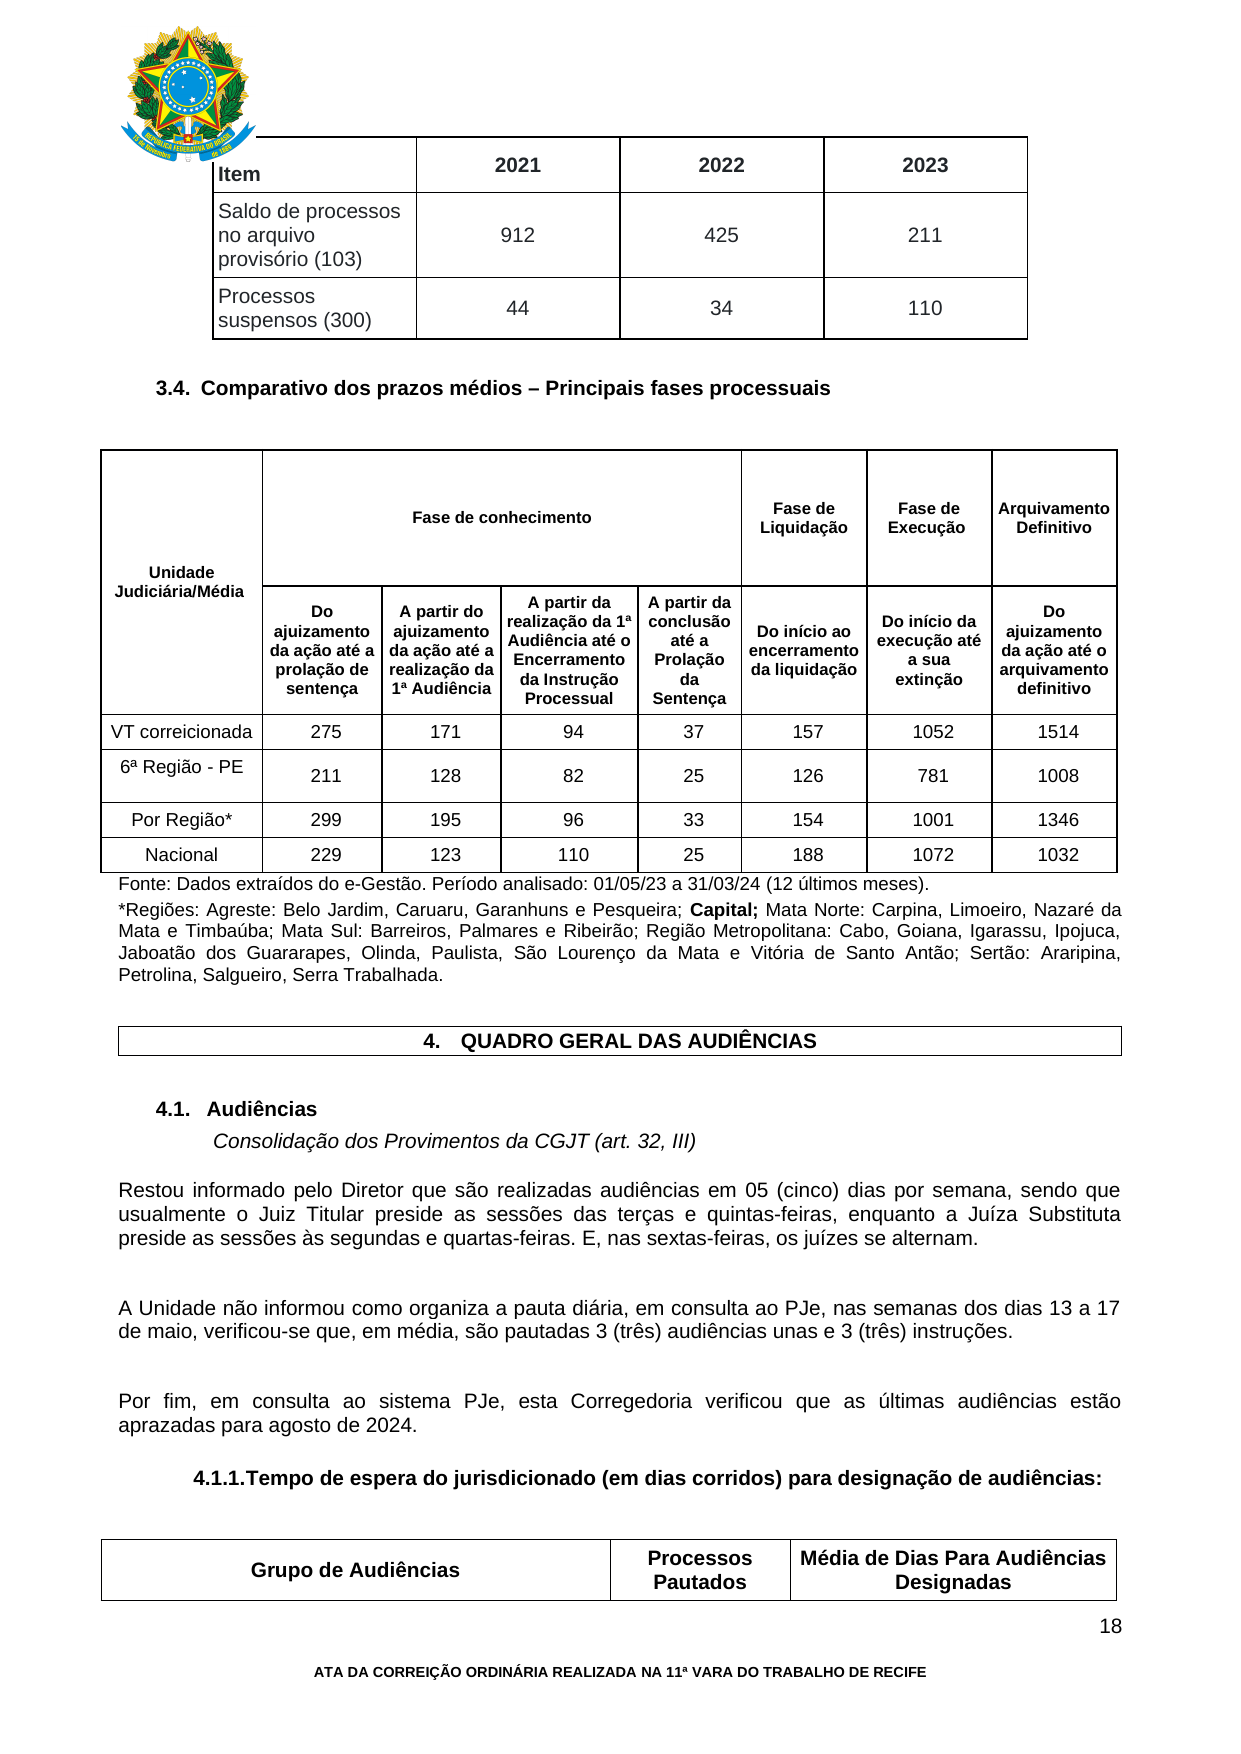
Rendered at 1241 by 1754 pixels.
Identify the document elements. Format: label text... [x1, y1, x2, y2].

table_cell VT correicionada [102, 715, 118, 749]
table_header Processos Pautados [611, 1583, 790, 1600]
table_cell Nacional [102, 838, 118, 871]
table_header 2021 [417, 138, 619, 163]
table_header Grupo de Audiências [102, 1540, 610, 1600]
table_header Item [214, 138, 416, 163]
table_cell Por Região* [102, 803, 118, 836]
table_header Média de Dias Para Audiências Designadas [791, 1583, 1116, 1600]
table_header Unidade Judiciária/Média [102, 451, 118, 714]
table_header 2022 [621, 138, 823, 163]
table_cell 6ª Região - PE [102, 750, 118, 801]
table_header 2023 [825, 138, 1027, 163]
